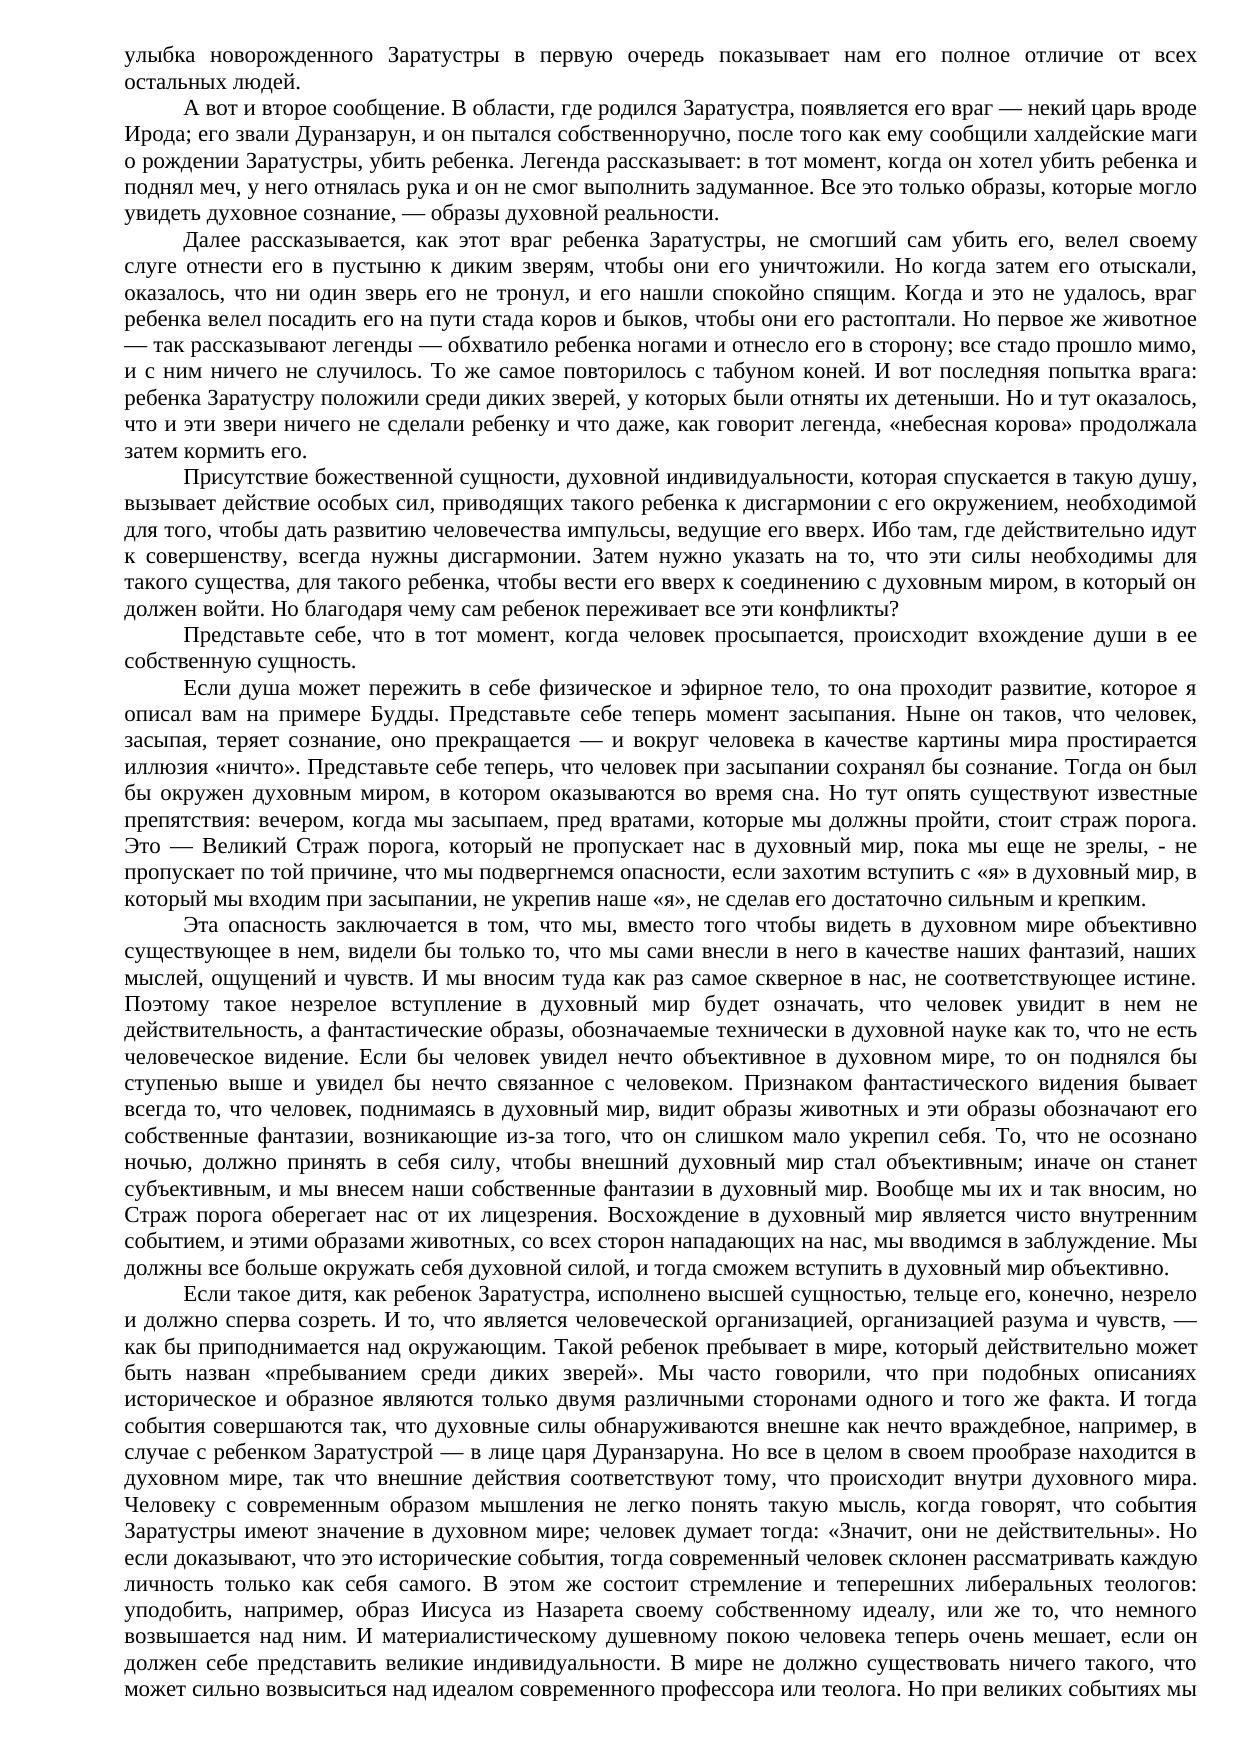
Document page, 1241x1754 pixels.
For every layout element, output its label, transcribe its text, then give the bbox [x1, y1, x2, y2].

text Далее рассказывается, как этот враг ребенка Заратустры, не смогший сам убить его, велел своему слуге отнести его в пустыню к диким зверям, чтобы они его уничтожили. Но когда затем его отыскали, оказалось, что ни один зверь его не тронул, и его нашли спокойно спящим. Когда и это не удалось, враг ребенка велел посадить его на пути стада коров и быков, чтобы они его растоптали. Но первое же животное — так рассказывают легенды — обхватило ребенка ногами и отнесло его в сторону; все стадо прошло мимо, и с ним ничего не случилось. То же самое повторилось с табуном коней. И вот последняя попытка врага: ребенка Заратустру положили среди диких зверей, у которых были отняты их детеныши. Но и тут оказалось, что и эти звери ничего не сделали ребенку и что даже, как говорит легенда, «небесная корова» продолжала затем кормить его. [124, 226, 1199, 463]
text улыбка новорожденного Заратустры в первую очередь показывает нам его полное отличие от всех остальных людей. [124, 41, 1199, 94]
text А вот и второе сообщение. В области, где родился Заратустра, появляется его враг — некий царь вроде Ирода; его звали Дуранзарун, и он пытался собственноручно, после того как ему сообщили халдейские маги о рождении Заратустры, убить ребенка. Легенда рассказывает: в тот момент, когда он хотел убить ребенка и поднял меч, у него отнялась рука и он не смог выполнить задуманное. Все это только образы, которые могло увидеть духовное сознание, — образы духовной реальности. [124, 94, 1199, 226]
text Представьте себе, что в тот момент, когда человек просыпается, происходит вхождение души в ее собственную сущность. [124, 621, 1199, 674]
text Присутствие божественной сущности, духовной индивидуальности, которая спускается в такую душу, вызывает действие особых сил, приводящих такого ребенка к дисгармонии с его окружением, необходимой для того, чтобы дать развитию человечества импульсы, ведущие его вверх. Ибо там, где действительно идут к совершенству, всегда нужны дисгармонии. Затем нужно указать на то, что эти силы необходимы для такого существа, для такого ребенка, чтобы вести его вверх к соединению с духовным миром, в который он должен войти. Но благодаря чему сам ребенок переживает все эти конфликты? [124, 463, 1199, 621]
text Если такое дитя, как ребенок Заратустра, исполнено высшей сущностью, тельце его, конечно, незрело и должно сперва созреть. И то, что является человеческой организацией, организацией разума и чувств, — как бы приподнимается над окружающим. Такой ребенок пребывает в мире, который действительно может быть назван «пребыванием среди диких зверей». Мы часто говорили, что при подобных описаниях историческое и образное являются только двумя различными сторонами одного и того же факта. И тогда события совершаются так, что духовные силы обнаруживаются внешне как нечто враждебное, например, в случае с ребенком Заратустрой — в лице царя Дуранзаруна. Но все в целом в своем прообразе находится в духовном мире, так что внешние действия соответствуют тому, что происходит внутри духовного мира. Человеку с современным образом мышления не легко понять такую мысль, когда говорят, что события Заратустры имеют значение в духовном мире; человек думает тогда: «Значит, они не действительны». Но если доказывают, что это исторические события, тогда современный человек склонен рассматривать каждую личность только как себя самого. В этом же состоит стремление и теперешних либеральных теологов: уподобить, например, образ Иисуса из Назарета своему собственному идеалу, или же то, что немного возвышается над ним. И материалистическому душевному покою человека теперь очень мешает, если он должен себе представить великие индивидуальности. В мире не должно существовать ничего такого, что может сильно возвыситься над идеалом современного профессора или теолога. Но при великих событиях мы [124, 1280, 1199, 1702]
text Если душа может пережить в себе физическое и эфирное тело, то она проходит развитие, которое я описал вам на примере Будды. Представьте себе теперь момент засыпания. Ныне он таков, что человек, засыпая, теряет сознание, оно прекращается — и вокруг человека в качестве картины мира простирается иллюзия «ничто». Представьте себе теперь, что человек при засыпании сохранял бы сознание. Тогда он был бы окружен духовным миром, в котором оказываются во время сна. Но тут опять существуют известные препятствия: вечером, когда мы засыпаем, пред вратами, которые мы должны пройти, стоит страж порога. Это — Великий Страж порога, который не пропускает нас в духовный мир, пока мы еще не зрелы, - не пропускает по той причине, что мы подвергнемся опасности, если захотим вступить с «я» в духовный мир, в который мы входим при засыпании, не укрепив наше «я», не сделав его достаточно сильным и крепким. [124, 674, 1199, 911]
text Эта опасность заключается в том, что мы, вместо того чтобы видеть в духовном мире объективно существующее в нем, видели бы только то, что мы сами внесли в него в качестве наших фантазий, наших мыслей, ощущений и чувств. И мы вносим туда как раз самое скверное в нас, не соответствующее истине. Поэтому такое незрелое вступление в духовный мир будет означать, что человек увидит в нем не действительность, а фантастические образы, обозначаемые технически в духовной науке как то, что не есть человеческое видение. Если бы человек увидел нечто объективное в духовном мире, то он поднялся бы ступенью выше и увидел бы нечто связанное с человеком. Признаком фантастического видения бывает всегда то, что человек, поднимаясь в духовный мир, видит образы животных и эти образы обозначают его собственные фантазии, возникающие из-за того, что он слишком мало укрепил себя. То, что не осознано ночью, должно принять в себя силу, чтобы внешний духовный мир стал объективным; иначе он станет субъективным, и мы внесем наши собственные фантазии в духовный мир. Вообще мы их и так вносим, но Страж порога оберегает нас от их лицезрения. Восхождение в духовный мир является чисто внутренним событием, и этими образами животных, со всех сторон нападающих на нас, мы вводимся в заблуждение. Мы должны все больше окружать себя духовной силой, и тогда сможем вступить в духовный мир объективно. [124, 911, 1199, 1280]
